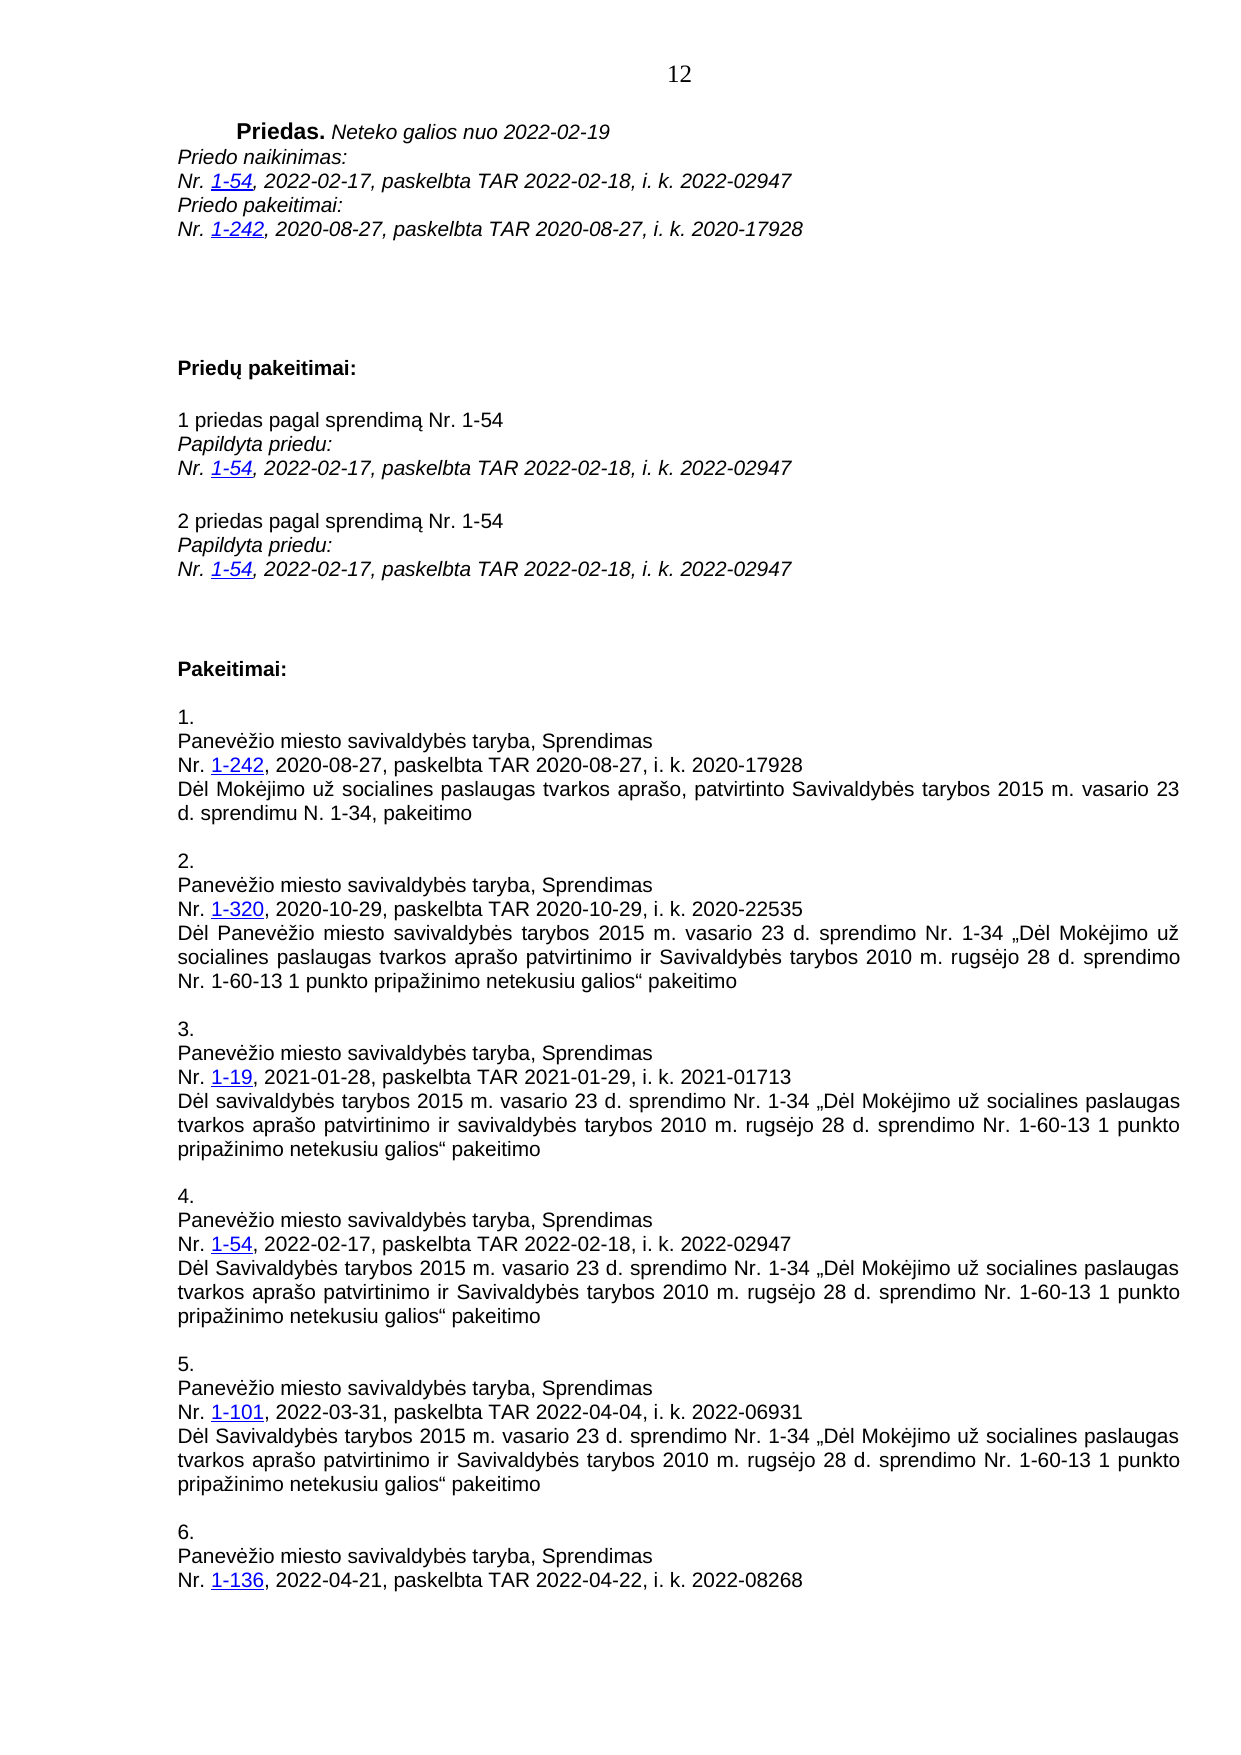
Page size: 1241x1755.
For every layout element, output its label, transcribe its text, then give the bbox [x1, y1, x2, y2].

text Panevėžio miesto savivaldybės taryba, Sprendimas [177, 1041, 1181, 1064]
text Panevėžio miesto savivaldybės taryba, Sprendimas [177, 873, 1181, 897]
text Priedo naikinimas: [177, 144, 1181, 168]
text Panevėžio miesto savivaldybės taryba, Sprendimas [177, 729, 1181, 753]
text Nr. 1-242, 2020-08-27, paskelbta TAR 2020-08-27, i. k. 2020-17928 [177, 216, 1181, 240]
text 2. [177, 849, 1181, 873]
text Nr. 1-54, 2022-02-17, paskelbta TAR 2022-02-18, i. k. 2022-02947 [177, 557, 1181, 581]
text Nr. 1-54, 2022-02-17, paskelbta TAR 2022-02-18, i. k. 2022-02947 [177, 168, 1181, 192]
text 2 priedas pagal sprendimą Nr. 1-54 [177, 509, 1181, 533]
text 1 priedas pagal sprendimą Nr. 1-54 [177, 408, 1181, 432]
text Nr. 1-136, 2022-04-21, paskelbta TAR 2022-04-22, i. k. 2022-08268 [177, 1568, 1181, 1592]
text Dėl Savivaldybės tarybos 2015 m. vasario 23 d. sprendimo Nr. 1-34 „Dėl Mokėjimo už socialines paslaugas tvarkos aprašo patvirtinimo ir Savivaldybės tarybos 2010 m. rugsėjo 28 d. sprendimo Nr. 1-60-13 1 punkto pripažinimo netekusiu galios“ pakeitimo [177, 1424, 1181, 1496]
text Dėl Panevėžio miesto savivaldybės tarybos 2015 m. vasario 23 d. sprendimo Nr. 1-34 „Dėl Mokėjimo už socialines paslaugas tvarkos aprašo patvirtinimo ir Savivaldybės tarybos 2010 m. rugsėjo 28 d. sprendimo Nr. 1-60-13 1 punkto pripažinimo netekusiu galios“ pakeitimo [177, 921, 1181, 993]
text Nr. 1-19, 2021-01-28, paskelbta TAR 2021-01-29, i. k. 2021-01713 [177, 1064, 1181, 1088]
text 3. [177, 1017, 1181, 1041]
text Papildyta priedu: [177, 533, 1181, 557]
text 4. [177, 1184, 1181, 1208]
text Pakeitimai: [177, 657, 1181, 681]
text Nr. 1-54, 2022-02-17, paskelbta TAR 2022-02-18, i. k. 2022-02947 [177, 456, 1181, 480]
text Papildyta priedu: [177, 432, 1181, 456]
text Dėl savivaldybės tarybos 2015 m. vasario 23 d. sprendimo Nr. 1-34 „Dėl Mokėjimo už socialines paslaugas tvarkos aprašo patvirtinimo ir savivaldybės tarybos 2010 m. rugsėjo 28 d. sprendimo Nr. 1-60-13 1 punkto pripažinimo netekusiu galios“ pakeitimo [177, 1088, 1181, 1160]
text Priedų pakeitimai: [177, 355, 1181, 379]
text Priedo pakeitimai: [177, 192, 1181, 216]
text 6. [177, 1520, 1181, 1544]
text Dėl Mokėjimo už socialines paslaugas tvarkos aprašo, patvirtinto Savivaldybės tarybos 2015 m. vasario 23 d. sprendimu N. 1-34, pakeitimo [177, 777, 1181, 825]
text 5. [177, 1352, 1181, 1376]
text Nr. 1-101, 2022-03-31, paskelbta TAR 2022-04-04, i. k. 2022-06931 [177, 1400, 1181, 1424]
text Nr. 1-320, 2020-10-29, paskelbta TAR 2020-10-29, i. k. 2020-22535 [177, 897, 1181, 921]
text Dėl Savivaldybės tarybos 2015 m. vasario 23 d. sprendimo Nr. 1-34 „Dėl Mokėjimo už socialines paslaugas tvarkos aprašo patvirtinimo ir Savivaldybės tarybos 2010 m. rugsėjo 28 d. sprendimo Nr. 1-60-13 1 punkto pripažinimo netekusiu galios“ pakeitimo [177, 1256, 1181, 1328]
text Panevėžio miesto savivaldybės taryba, Sprendimas [177, 1376, 1181, 1400]
text Nr. 1-242, 2020-08-27, paskelbta TAR 2020-08-27, i. k. 2020-17928 [177, 753, 1181, 777]
text Panevėžio miesto savivaldybės taryba, Sprendimas [177, 1544, 1181, 1568]
text Priedas. Neteko galios nuo 2022-02-19 [177, 118, 1181, 144]
text 1. [177, 705, 1181, 729]
text Panevėžio miesto savivaldybės taryba, Sprendimas [177, 1208, 1181, 1232]
text Nr. 1-54, 2022-02-17, paskelbta TAR 2022-02-18, i. k. 2022-02947 [177, 1232, 1181, 1256]
